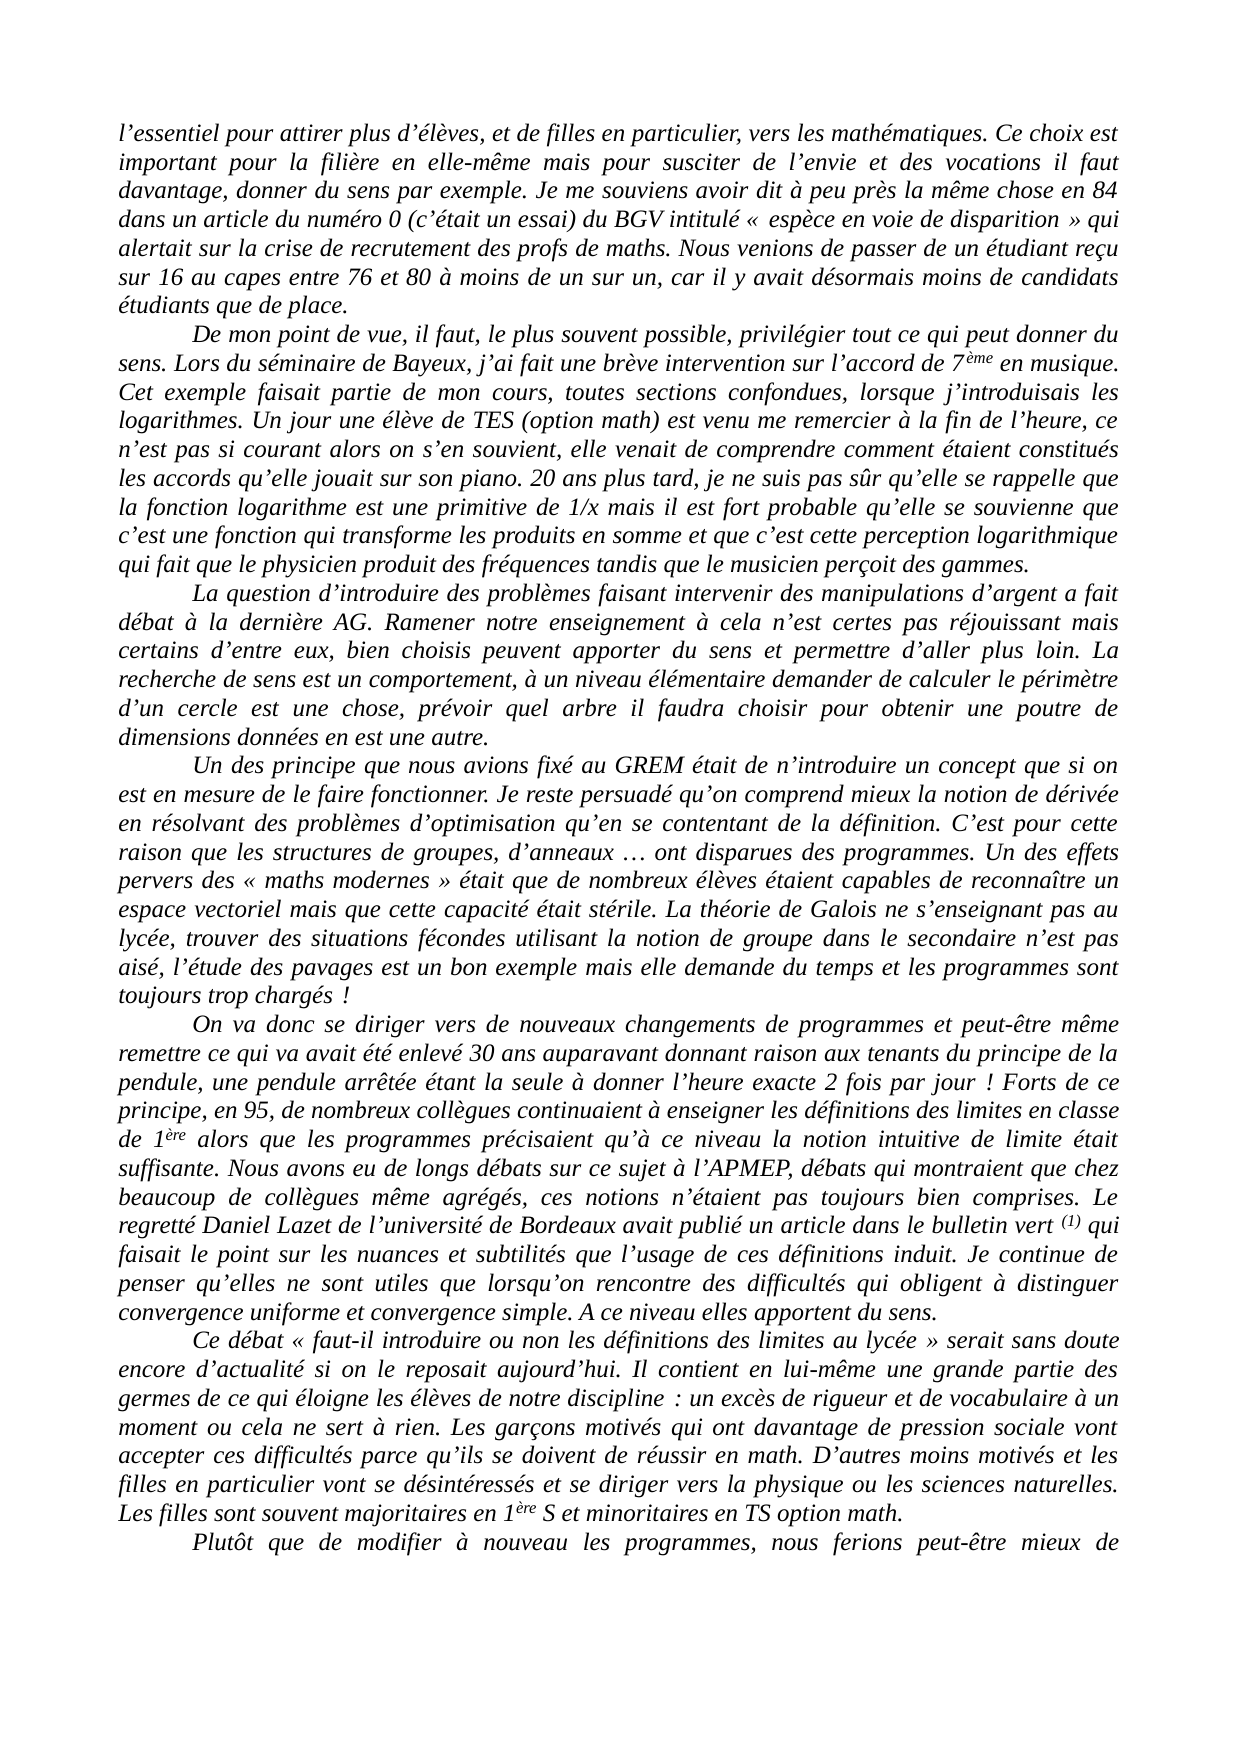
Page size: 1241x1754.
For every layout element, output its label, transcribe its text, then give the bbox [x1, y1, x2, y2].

text Un des principe que nous avions fixé au GREM était de n’introduire un concept que si on est en mesure de le faire fonctionner. Je reste persuadé qu’on comprend mieux la notion de dérivée en résolvant des problèmes d’optimisation qu’en se contentant de la définition. C’est pour cette raison que les structures de groupes, d’anneaux … ont disparues des programmes. Un des effets pervers des « maths modernes » était que de nombreux élèves étaient capables de reconnaître un espace vectoriel mais que cette capacité était stérile. La théorie de Galois ne s’enseignant pas au lycée, trouver des situations fécondes utilisant la notion de groupe dans le secondaire n’est pas aisé, l’étude des pavages est un bon exemple mais elle demande du temps et les programmes sont toujours trop chargés ! [118, 751, 1122, 1009]
text l’essentiel pour attirer plus d’élèves, et de filles en particulier, vers les mathématiques. Ce choix est important pour la filière en elle-même mais pour susciter de l’envie et des vocations il faut davantage, donner du sens par exemple. Je me souviens avoir dit à peu près la même chose en 84 dans un article du numéro 0 (c’était un essai) du BGV intitulé « espèce en voie de disparition » qui alertait sur la crise de recrutement des profs de maths. Nous venions de passer de un étudiant reçu sur 16 au capes entre 76 et 80 à moins de un sur un, car il y avait désormais moins de candidats étudiants que de place. [118, 118, 1122, 319]
text On va donc se diriger vers de nouveaux changements de programmes et peut-être même remettre ce qui va avait été enlevé 30 ans auparavant donnant raison aux tenants du principe de la pendule, une pendule arrêtée étant la seule à donner l’heure exacte 2 fois par jour ! Forts de ce principe, en 95, de nombreux collègues continuaient à enseigner les définitions des limites en classe de 1ère alors que les programmes précisaient qu’à ce niveau la notion intuitive de limite était suffisante. Nous avons eu de longs débats sur ce sujet à l’APMEP, débats qui montraient que chez beaucoup de collègues même agrégés, ces notions n’étaient pas toujours bien comprises. Le regretté Daniel Lazet de l’université de Bordeaux avait publié un article dans le bulletin vert (1) qui faisait le point sur les nuances et subtilités que l’usage de ces définitions induit. Je continue de penser qu’elles ne sont utiles que lorsqu’on rencontre des difficultés qui obligent à distinguer convergence uniforme et convergence simple. A ce niveau elles apportent du sens. [118, 1009, 1122, 1326]
text Plutôt que de modifier à nouveau les programmes, nous ferions peut-être mieux de [118, 1527, 1122, 1556]
text De mon point de vue, il faut, le plus souvent possible, privilégier tout ce qui peut donner du sens. Lors du séminaire de Bayeux, j’ai fait une brève intervention sur l’accord de 7ème en musique. Cet exemple faisait partie de mon cours, toutes sections confondues, lorsque j’introduisais les logarithmes. Un jour une élève de TES (option math) est venu me remercier à la fin de l’heure, ce n’est pas si courant alors on s’en souvient, elle venait de comprendre comment étaient constitués les accords qu’elle jouait sur son piano. 20 ans plus tard, je ne suis pas sûr qu’elle se rappelle que la fonction logarithme est une primitive de 1/x mais il est fort probable qu’elle se souvienne que c’est une fonction qui transforme les produits en somme et que c’est cette perception logarithmique qui fait que le physicien produit des fréquences tandis que le musicien perçoit des gammes. [118, 319, 1122, 578]
text La question d’introduire des problèmes faisant intervenir des manipulations d’argent a fait débat à la dernière AG. Ramener notre enseignement à cela n’est certes pas réjouissant mais certains d’entre eux, bien choisis peuvent apporter du sens et permettre d’aller plus loin. La recherche de sens est un comportement, à un niveau élémentaire demander de calculer le périmètre d’un cercle est une chose, prévoir quel arbre il faudra choisir pour obtenir une poutre de dimensions données en est une autre. [118, 578, 1122, 751]
text Ce débat « faut-il introduire ou non les définitions des limites au lycée » serait sans doute encore d’actualité si on le reposait aujourd’hui. Il contient en lui-même une grande partie des germes de ce qui éloigne les élèves de notre discipline : un excès de rigueur et de vocabulaire à un moment ou cela ne sert à rien. Les garçons motivés qui ont davantage de pression sociale vont accepter ces difficultés parce qu’ils se doivent de réussir en math. D’autres moins motivés et les filles en particulier vont se désintéressés et se diriger vers la physique ou les sciences naturelles. Les filles sont souvent majoritaires en 1ère S et minoritaires en TS option math. [118, 1326, 1122, 1527]
